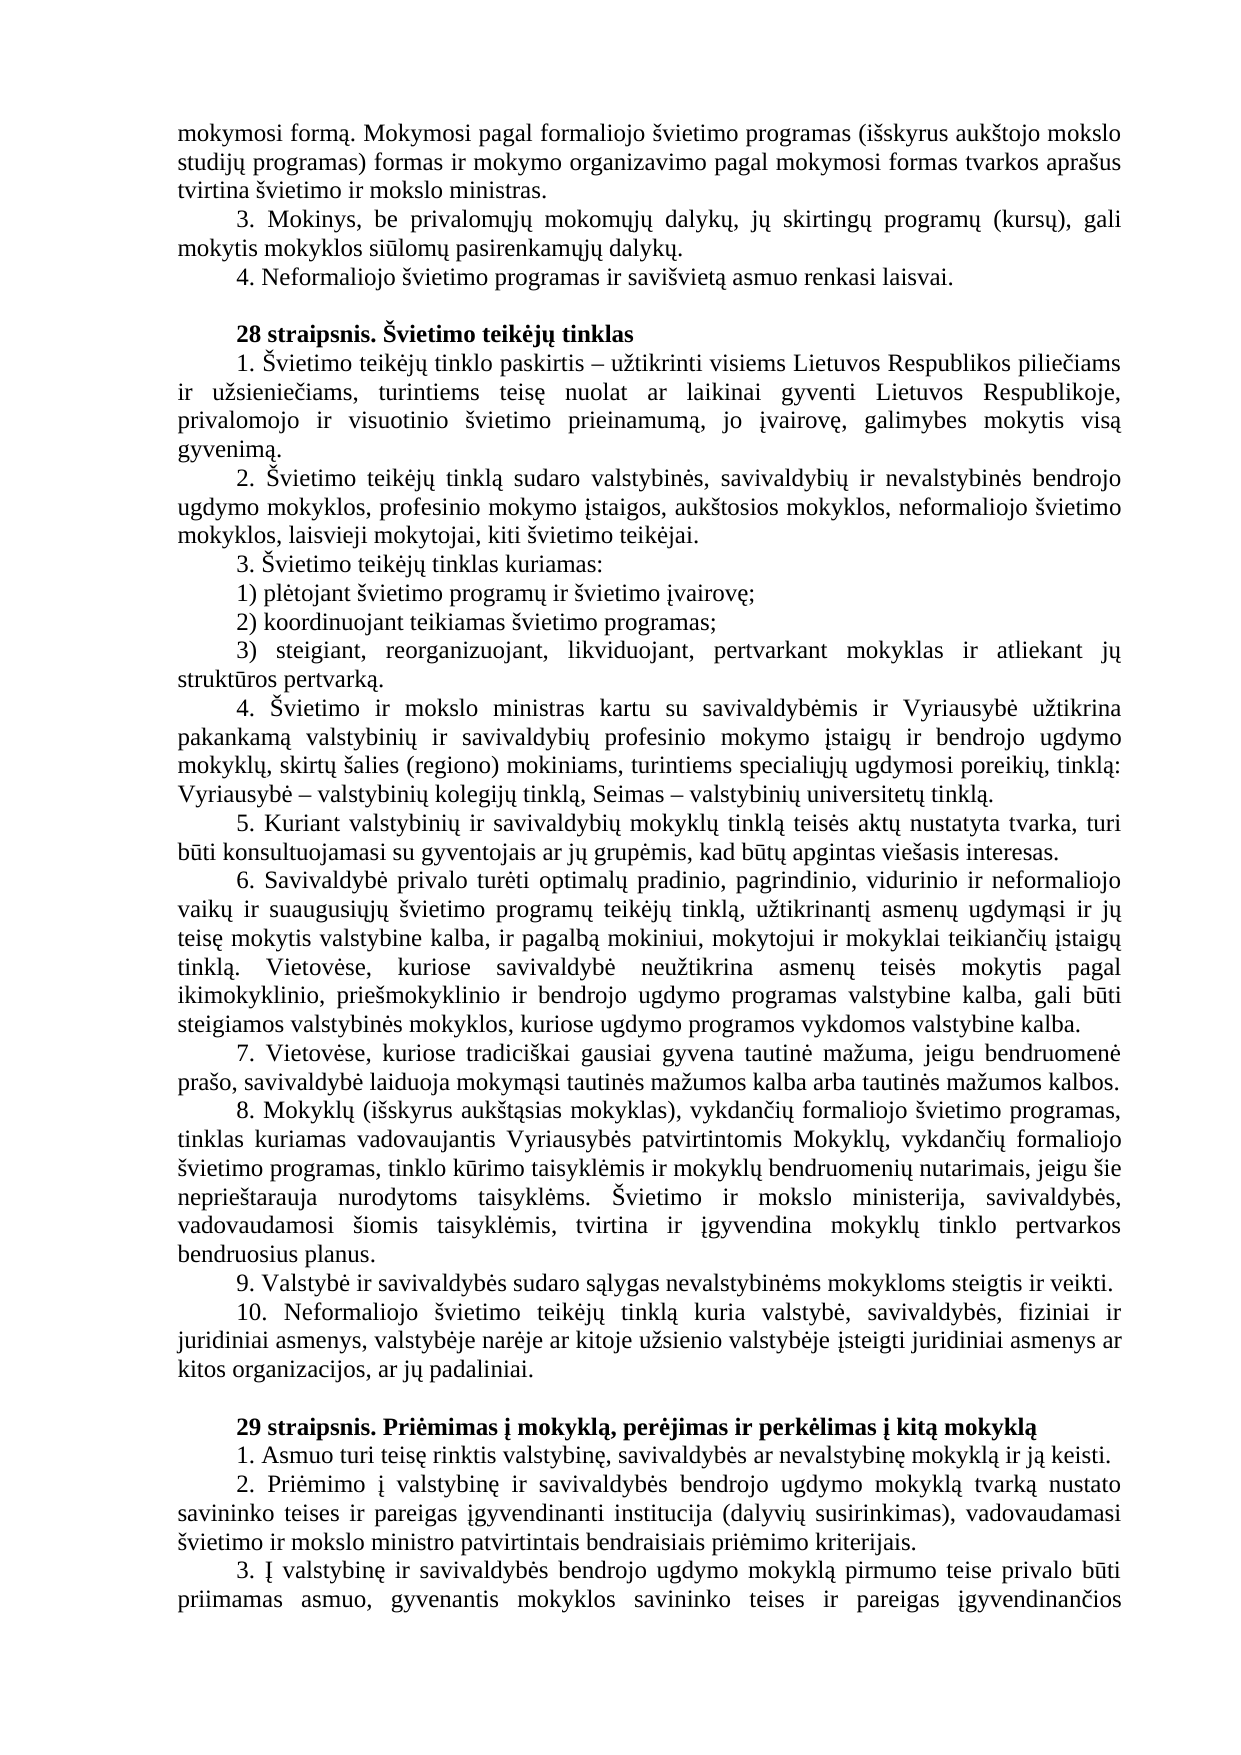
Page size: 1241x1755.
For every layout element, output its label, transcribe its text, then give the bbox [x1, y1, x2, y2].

text 10. Neformaliojo švietimo teikėjų tinklą kuria valstybė, savivaldybės, fiziniai ir juridiniai asmenys, valstybėje narėje ar kitoje užsienio valstybėje įsteigti juridiniai asmenys ar kitos organizacijos, ar jų padaliniai. [177, 1297, 1122, 1383]
text 8. Mokyklų (išskyrus aukštąsias mokyklas), vykdančių formaliojo švietimo programas, tinklas kuriamas vadovaujantis Vyriausybės patvirtintomis Mokyklų, vykdančių formaliojo švietimo programas, tinklo kūrimo taisyklėmis ir mokyklų bendruomenių nutarimais, jeigu šie neprieštarauja nurodytoms taisyklėms. Švietimo ir mokslo ministerija, savivaldybės, vadovaudamosi šiomis taisyklėmis, tvirtina ir įgyvendina mokyklų tinklo pertvarkos bendruosius planus. [177, 1096, 1122, 1268]
text 1. Asmuo turi teisę rinktis valstybinę, savivaldybės ar nevalstybinę mokyklą ir ją keisti. [177, 1441, 1122, 1469]
text 4. Švietimo ir mokslo ministras kartu su savivaldybėmis ir Vyriausybė užtikrina pakankamą valstybinių ir savivaldybių profesinio mokymo įstaigų ir bendrojo ugdymo mokyklų, skirtų šalies (regiono) mokiniams, turintiems specialiųjų ugdymosi poreikių, tinklą: Vyriausybė – valstybinių kolegijų tinklą, Seimas – valstybinių universitetų tinklą. [177, 693, 1122, 808]
text 3. Į valstybinę ir savivaldybės bendrojo ugdymo mokyklą pirmumo teise privalo būti priimamas asmuo, gyvenantis mokyklos savininko teises ir pareigas įgyvendinančios [177, 1556, 1122, 1613]
text 29 straipsnis. Priėmimas į mokyklą, perėjimas ir perkėlimas į kitą mokyklą [177, 1412, 1122, 1441]
text 2) koordinuojant teikiamas švietimo programas; [177, 607, 1122, 636]
text 1. Švietimo teikėjų tinklo paskirtis – užtikrinti visiems Lietuvos Respublikos piliečiams ir užsieniečiams, turintiems teisę nuolat ar laikinai gyventi Lietuvos Respublikoje, privalomojo ir visuotinio švietimo prieinamumą, jo įvairovę, galimybes mokytis visą gyvenimą. [177, 348, 1122, 463]
text 5. Kuriant valstybinių ir savivaldybių mokyklų tinklą teisės aktų nustatyta tvarka, turi būti konsultuojamasi su gyventojais ar jų grupėmis, kad būtų apgintas viešasis interesas. [177, 808, 1122, 866]
text 3. Mokinys, be privalomųjų mokomųjų dalykų, jų skirtingų programų (kursų), gali mokytis mokyklos siūlomų pasirenkamųjų dalykų. [177, 204, 1122, 262]
text 4. Neformaliojo švietimo programas ir savišvietą asmuo renkasi laisvai. [177, 262, 1122, 291]
text 28 straipsnis. Švietimo teikėjų tinklas [177, 319, 1122, 348]
text 7. Vietovėse, kuriose tradiciškai gausiai gyvena tautinė mažuma, jeigu bendruomenė prašo, savivaldybė laiduoja mokymąsi tautinės mažumos kalba arba tautinės mažumos kalbos. [177, 1038, 1122, 1096]
text 9. Valstybė ir savivaldybės sudaro sąlygas nevalstybinėms mokykloms steigtis ir veikti. [177, 1268, 1122, 1297]
text 2. Švietimo teikėjų tinklą sudaro valstybinės, savivaldybių ir nevalstybinės bendrojo ugdymo mokyklos, profesinio mokymo įstaigos, aukštosios mokyklos, neformaliojo švietimo mokyklos, laisvieji mokytojai, kiti švietimo teikėjai. [177, 463, 1122, 549]
text 6. Savivaldybė privalo turėti optimalų pradinio, pagrindinio, vidurinio ir neformaliojo vaikų ir suaugusiųjų švietimo programų teikėjų tinklą, užtikrinantį asmenų ugdymąsi ir jų teisę mokytis valstybine kalba, ir pagalbą mokiniui, mokytojui ir mokyklai teikiančių įstaigų tinklą. Vietovėse, kuriose savivaldybė neužtikrina asmenų teisės mokytis pagal ikimokyklinio, priešmokyklinio ir bendrojo ugdymo programas valstybine kalba, gali būti steigiamos valstybinės mokyklos, kuriose ugdymo programos vykdomos valstybine kalba. [177, 866, 1122, 1038]
text 1) plėtojant švietimo programų ir švietimo įvairovę; [177, 578, 1122, 607]
text 2. Priėmimo į valstybinę ir savivaldybės bendrojo ugdymo mokyklą tvarką nustato savininko teises ir pareigas įgyvendinanti institucija (dalyvių susirinkimas), vadovaudamasi švietimo ir mokslo ministro patvirtintais bendraisiais priėmimo kriterijais. [177, 1469, 1122, 1556]
text 3) steigiant, reorganizuojant, likviduojant, pertvarkant mokyklas ir atliekant jų struktūros pertvarką. [177, 636, 1122, 693]
text 3. Švietimo teikėjų tinklas kuriamas: [177, 549, 1122, 578]
text mokymosi formą. Mokymosi pagal formaliojo švietimo programas (išskyrus aukštojo mokslo studijų programas) formas ir mokymo organizavimo pagal mokymosi formas tvarkos aprašus tvirtina švietimo ir mokslo ministras. [177, 118, 1122, 204]
